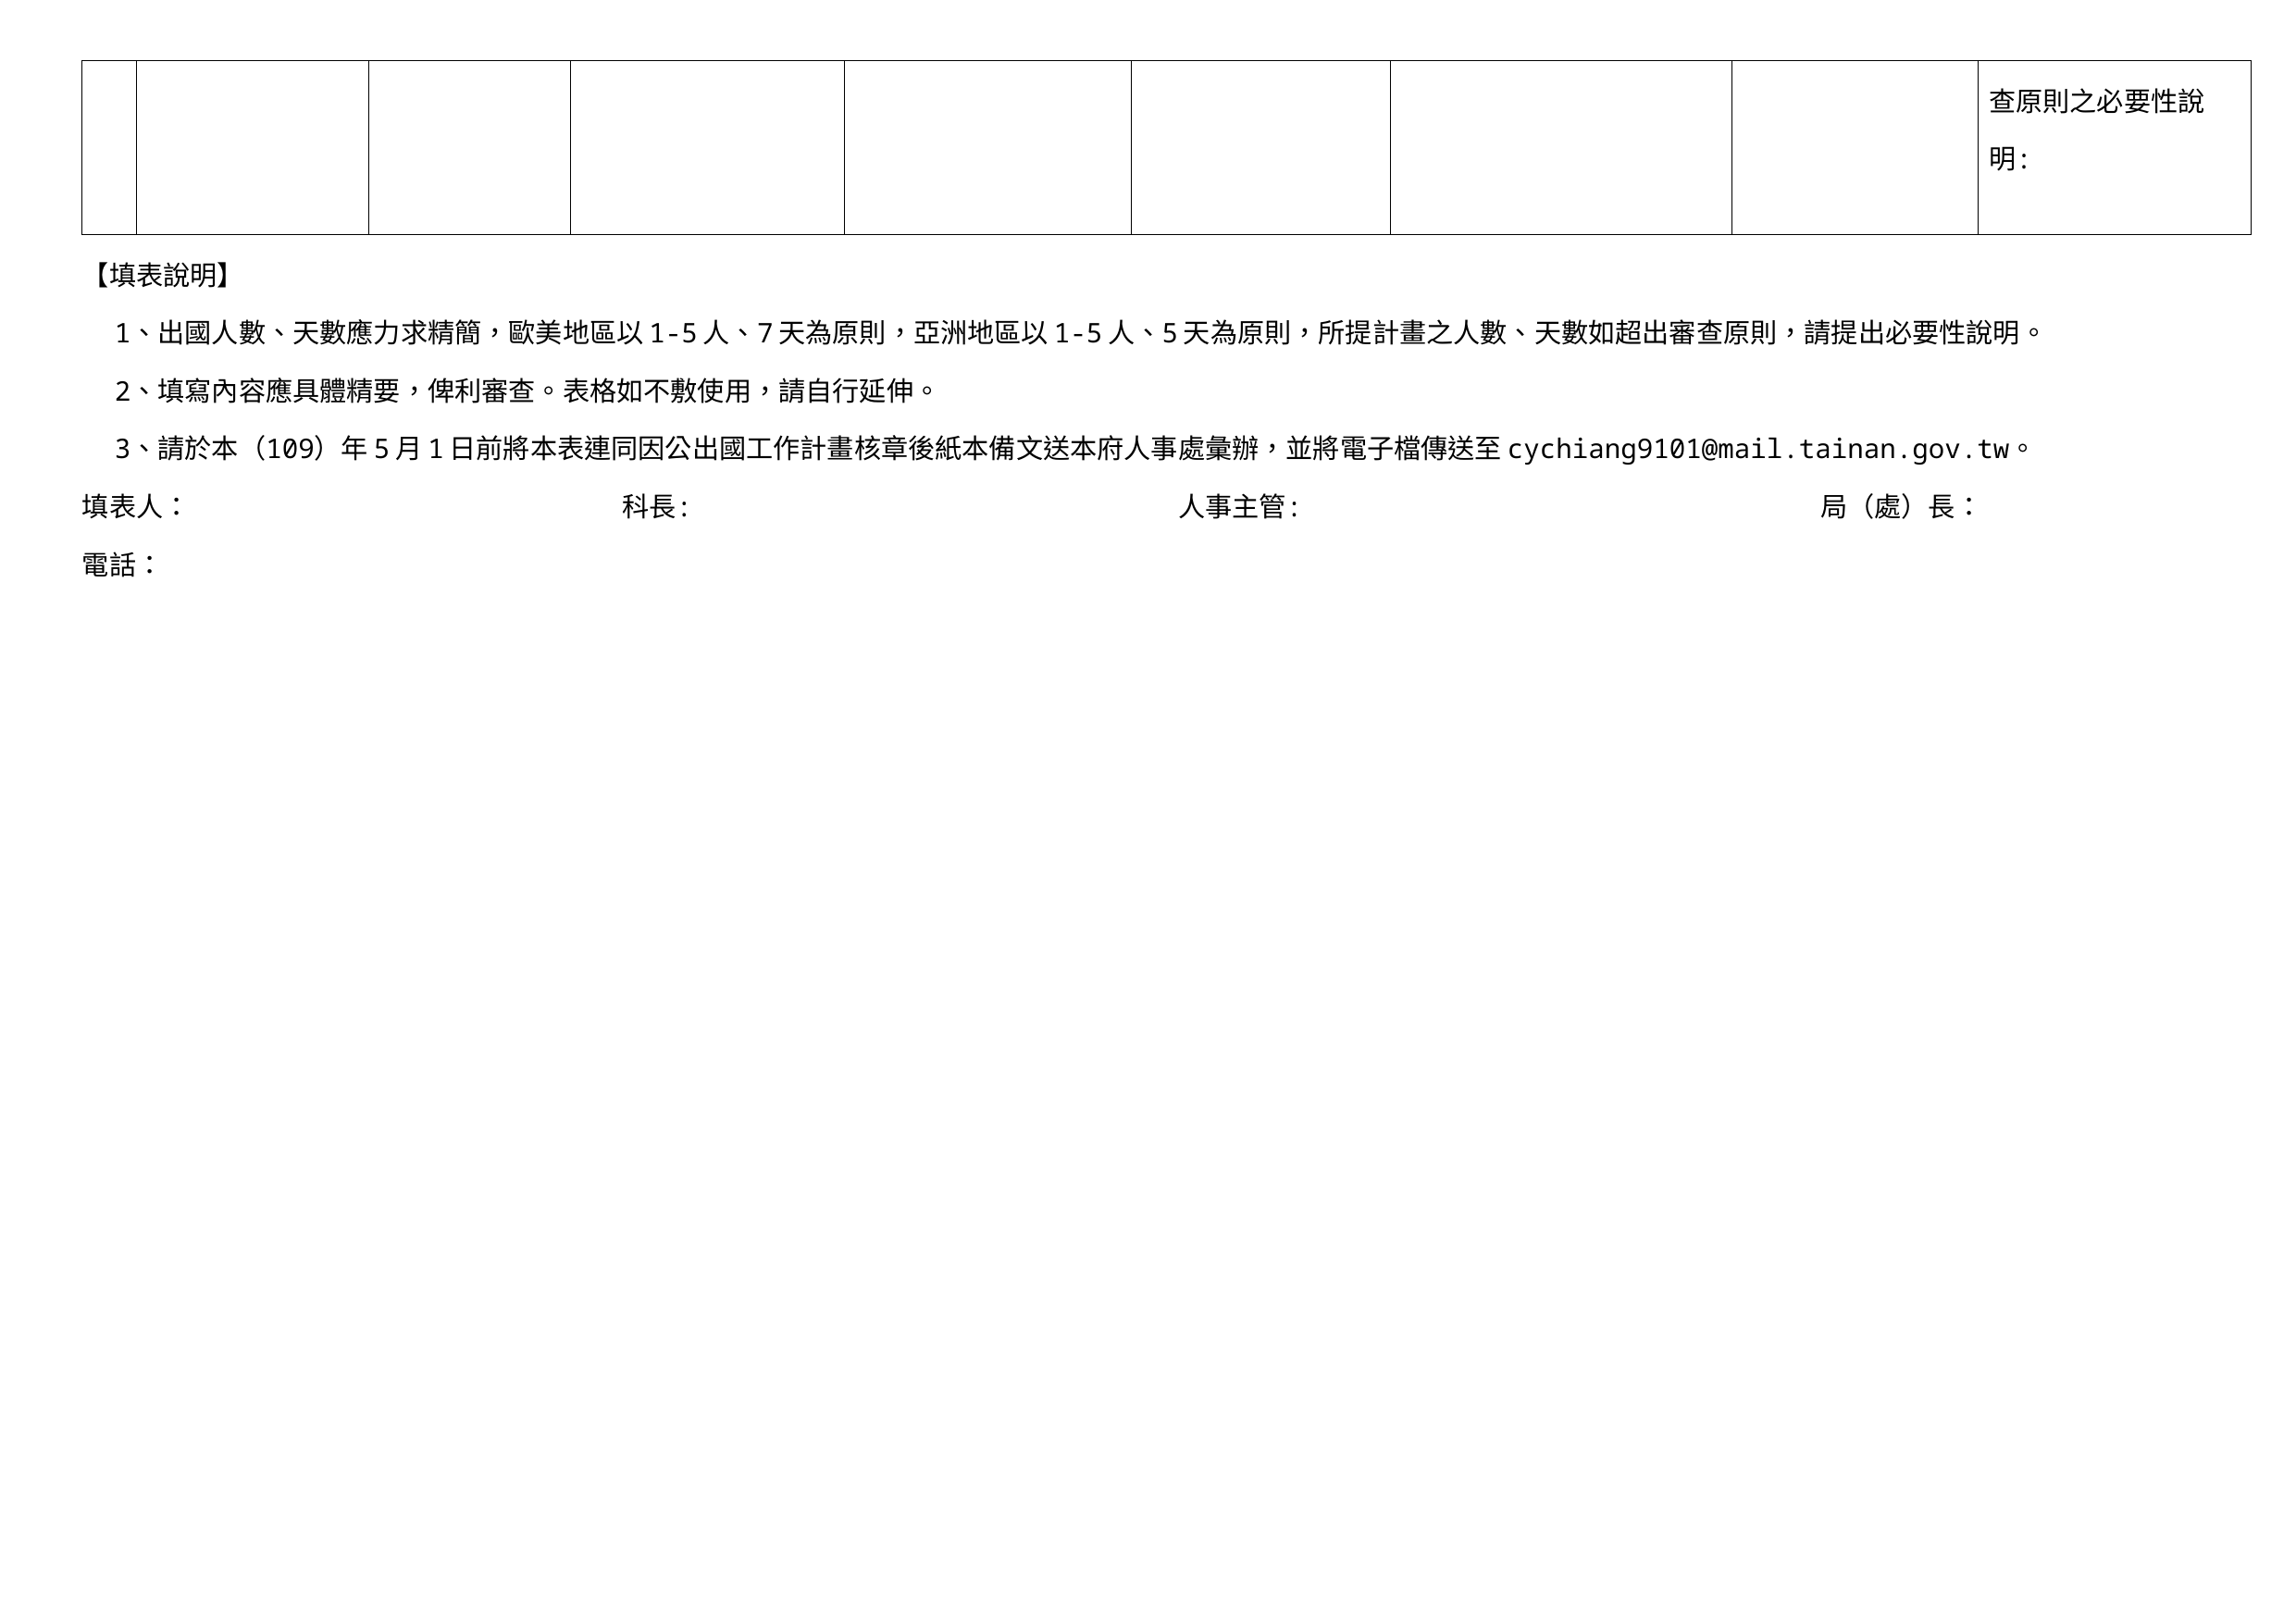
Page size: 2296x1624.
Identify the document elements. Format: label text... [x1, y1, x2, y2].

table_cell [1391, 61, 1731, 234]
table_cell [1132, 61, 1390, 234]
text 電話： [82, 525, 2241, 582]
table_cell [137, 61, 368, 234]
table_cell [571, 61, 844, 234]
table_cell [82, 61, 136, 234]
table_cell 查原則之必要性說明: [1979, 61, 2251, 234]
text 2、填寫內容應具體精要，俾利審查。表格如不敷使用，請自行延伸。 [82, 351, 2241, 409]
text 【填表說明】 [82, 235, 2241, 293]
text 1、出國人數、天數應力求精簡，歐美地區以1-5人、7天為原則，亞洲地區以1-5人、5天為原則，所提計畫之人數、天數如超出審查原則，請提出必要性說明。 [82, 293, 2241, 351]
text 3、請於本（109）年5月1日前將本表連同因公出國工作計畫核章後紙本備文送本府人事處彙辦，並將電子檔傳送至cychiang9101@mail.tainan.gov.tw。 [82, 409, 2241, 466]
table_cell [845, 61, 1131, 234]
text 填表人： 科長: 人事主管: 局（處）長： [82, 466, 2241, 525]
table_cell [1732, 61, 1978, 234]
table_cell [369, 61, 570, 234]
